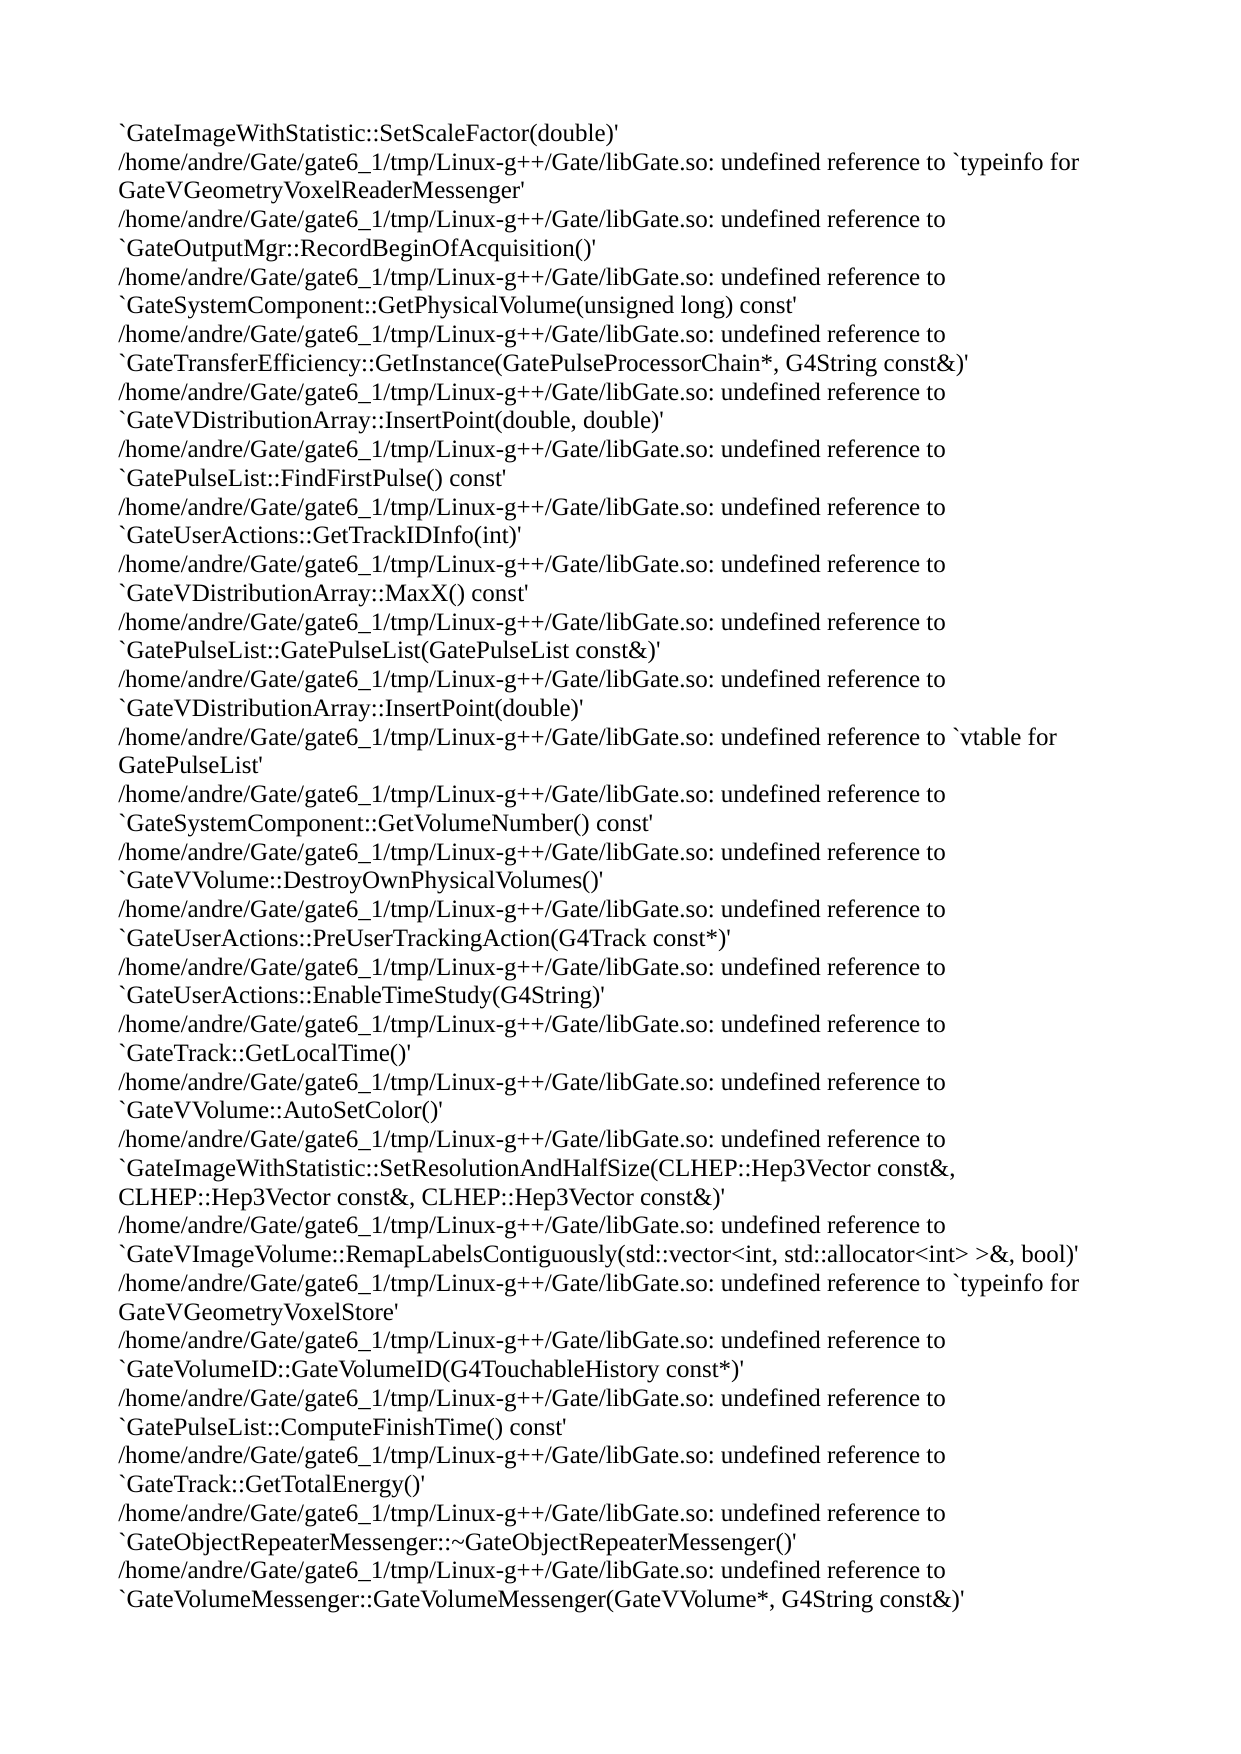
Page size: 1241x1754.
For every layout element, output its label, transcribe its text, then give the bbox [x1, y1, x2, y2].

text /home/andre/Gate/gate6_1/tmp/Linux-g++/Gate/libGate.so: undefined reference to `GateUserActions::GetTrackIDInfo(int)' [118, 492, 1122, 549]
text /home/andre/Gate/gate6_1/tmp/Linux-g++/Gate/libGate.so: undefined reference to `GateTrack::GetTotalEnergy()' [118, 1441, 1122, 1498]
text /home/andre/Gate/gate6_1/tmp/Linux-g++/Gate/libGate.so: undefined reference to `GatePulseList::GatePulseList(GatePulseList const&)' [118, 607, 1122, 664]
text /home/andre/Gate/gate6_1/tmp/Linux-g++/Gate/libGate.so: undefined reference to `GateVolumeMessenger::GateVolumeMessenger(GateVVolume*, G4String const&)' [118, 1556, 1122, 1613]
text /home/andre/Gate/gate6_1/tmp/Linux-g++/Gate/libGate.so: undefined reference to `GateImageWithStatistic::SetResolutionAndHalfSize(CLHEP::Hep3Vector const&, CLHEP::Hep3Vector const&, CLHEP::Hep3Vector const&)' [118, 1124, 1122, 1211]
text /home/andre/Gate/gate6_1/tmp/Linux-g++/Gate/libGate.so: undefined reference to `GateVDistributionArray::MaxX() const' [118, 549, 1122, 607]
text /home/andre/Gate/gate6_1/tmp/Linux-g++/Gate/libGate.so: undefined reference to `GateVImageVolume::RemapLabelsContiguously(std::vector<int, std::allocator<int> >&, bool)' [118, 1211, 1122, 1268]
text /home/andre/Gate/gate6_1/tmp/Linux-g++/Gate/libGate.so: undefined reference to `GateUserActions::EnableTimeStudy(G4String)' [118, 952, 1122, 1009]
text /home/andre/Gate/gate6_1/tmp/Linux-g++/Gate/libGate.so: undefined reference to `GateSystemComponent::GetPhysicalVolume(unsigned long) const' [118, 262, 1122, 319]
text /home/andre/Gate/gate6_1/tmp/Linux-g++/Gate/libGate.so: undefined reference to `GatePulseList::FindFirstPulse() const' [118, 434, 1122, 492]
text /home/andre/Gate/gate6_1/tmp/Linux-g++/Gate/libGate.so: undefined reference to `GatePulseList::ComputeFinishTime() const' [118, 1383, 1122, 1441]
text /home/andre/Gate/gate6_1/tmp/Linux-g++/Gate/libGate.so: undefined reference to `typeinfo for GateVGeometryVoxelStore' [118, 1268, 1122, 1326]
text /home/andre/Gate/gate6_1/tmp/Linux-g++/Gate/libGate.so: undefined reference to `GateTransferEfficiency::GetInstance(GatePulseProcessorChain*, G4String const&)' [118, 319, 1122, 377]
text /home/andre/Gate/gate6_1/tmp/Linux-g++/Gate/libGate.so: undefined reference to `GateVDistributionArray::InsertPoint(double)' [118, 664, 1122, 722]
text /home/andre/Gate/gate6_1/tmp/Linux-g++/Gate/libGate.so: undefined reference to `GateTrack::GetLocalTime()' [118, 1009, 1122, 1067]
text /home/andre/Gate/gate6_1/tmp/Linux-g++/Gate/libGate.so: undefined reference to `GateOutputMgr::RecordBeginOfAcquisition()' [118, 204, 1122, 262]
text `GateImageWithStatistic::SetScaleFactor(double)' [118, 118, 1122, 147]
text /home/andre/Gate/gate6_1/tmp/Linux-g++/Gate/libGate.so: undefined reference to `GateVVolume::AutoSetColor()' [118, 1067, 1122, 1124]
text /home/andre/Gate/gate6_1/tmp/Linux-g++/Gate/libGate.so: undefined reference to `GateVVolume::DestroyOwnPhysicalVolumes()' [118, 837, 1122, 894]
text /home/andre/Gate/gate6_1/tmp/Linux-g++/Gate/libGate.so: undefined reference to `GateVDistributionArray::InsertPoint(double, double)' [118, 377, 1122, 434]
text /home/andre/Gate/gate6_1/tmp/Linux-g++/Gate/libGate.so: undefined reference to `GateVolumeID::GateVolumeID(G4TouchableHistory const*)' [118, 1326, 1122, 1383]
text /home/andre/Gate/gate6_1/tmp/Linux-g++/Gate/libGate.so: undefined reference to `GateUserActions::PreUserTrackingAction(G4Track const*)' [118, 894, 1122, 952]
text /home/andre/Gate/gate6_1/tmp/Linux-g++/Gate/libGate.so: undefined reference to `GateSystemComponent::GetVolumeNumber() const' [118, 779, 1122, 837]
text /home/andre/Gate/gate6_1/tmp/Linux-g++/Gate/libGate.so: undefined reference to `vtable for GatePulseList' [118, 722, 1122, 779]
text /home/andre/Gate/gate6_1/tmp/Linux-g++/Gate/libGate.so: undefined reference to `typeinfo for GateVGeometryVoxelReaderMessenger' [118, 147, 1122, 204]
text /home/andre/Gate/gate6_1/tmp/Linux-g++/Gate/libGate.so: undefined reference to `GateObjectRepeaterMessenger::~GateObjectRepeaterMessenger()' [118, 1498, 1122, 1556]
